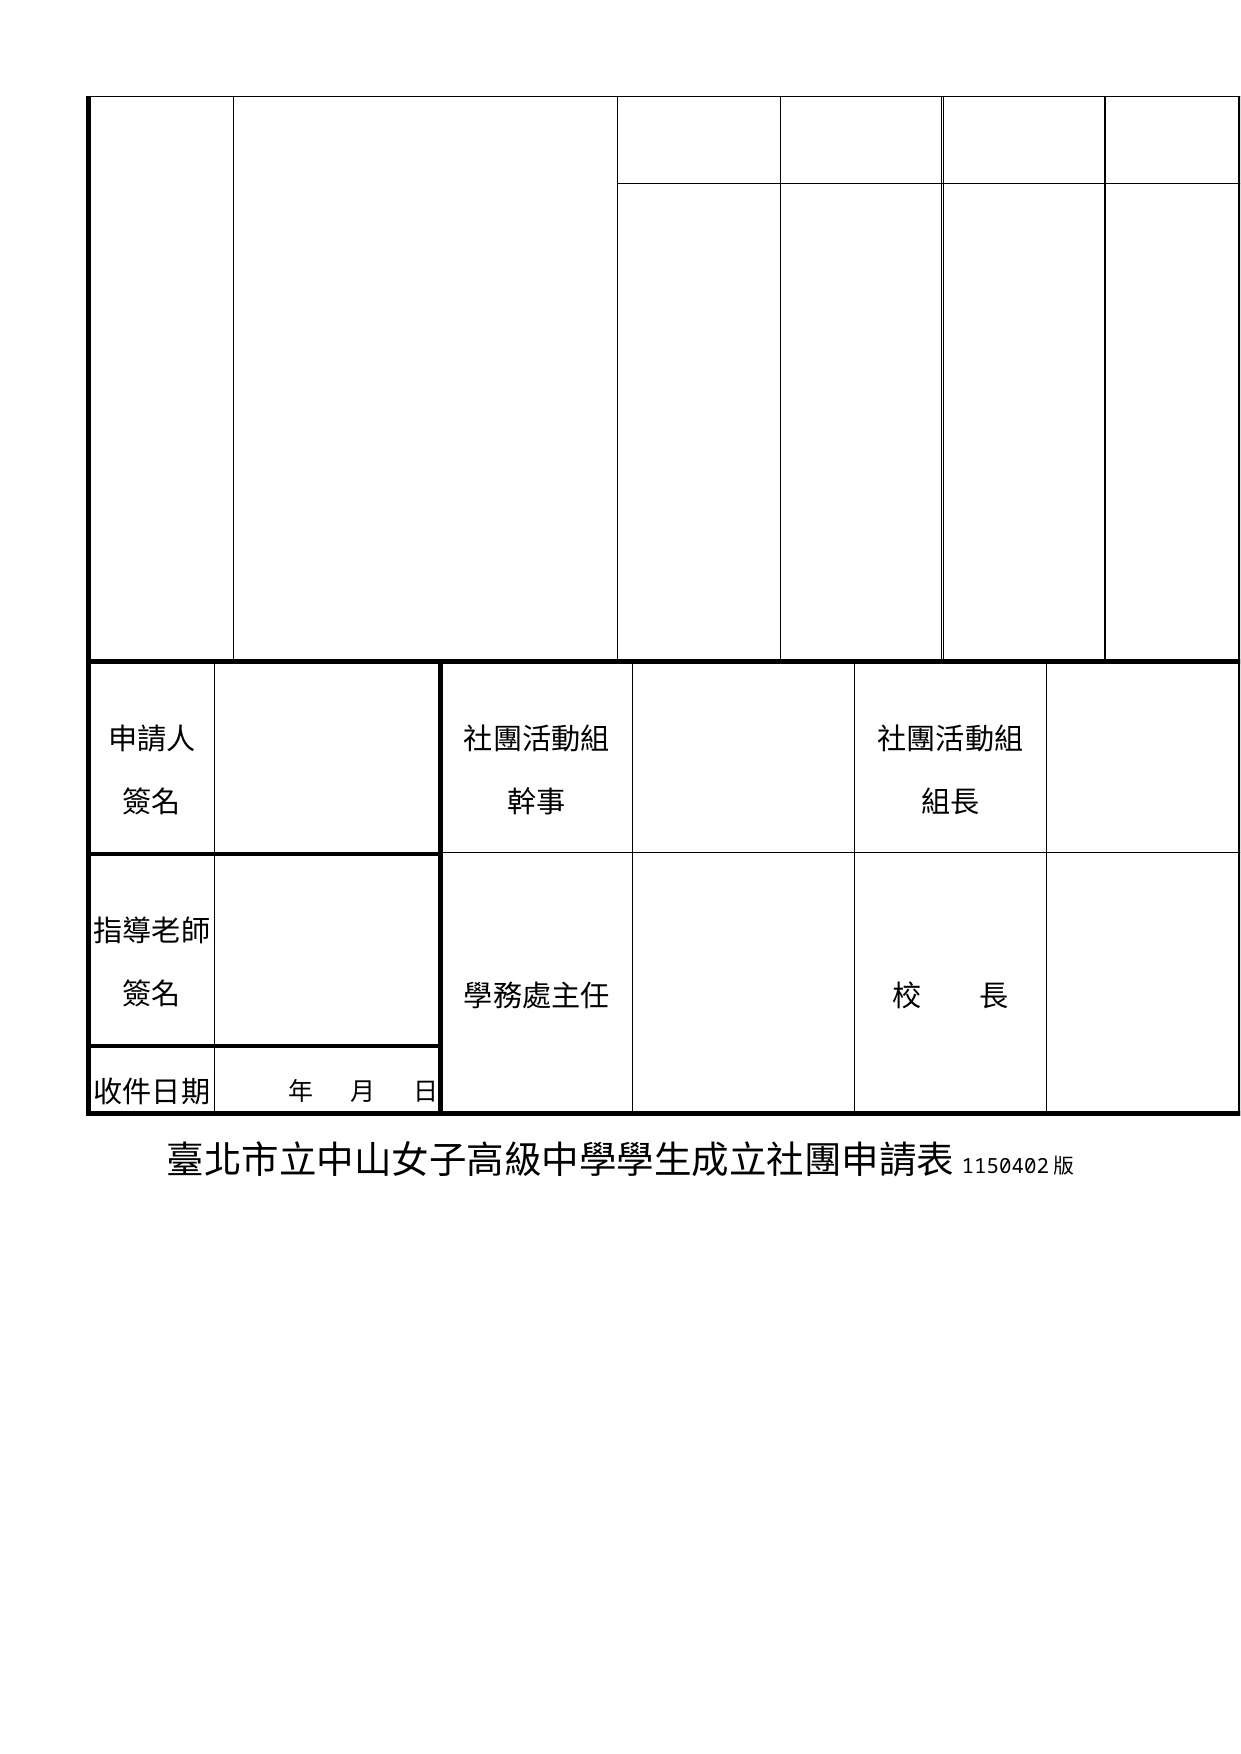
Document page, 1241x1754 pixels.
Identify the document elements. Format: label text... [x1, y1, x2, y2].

table_cell [944, 97, 1104, 183]
table_cell 年 月 日 [215, 1048, 438, 1111]
table_cell [944, 184, 1104, 659]
table_cell 收件日期 [91, 1048, 214, 1111]
text 臺北市立中山女子高級中學學生成立社團申請表1150402版 [89, 1116, 1152, 1178]
table_cell 校 長 [855, 853, 1046, 1111]
table_cell 指導老師 簽名 [91, 856, 214, 1044]
table_cell [1047, 853, 1238, 1111]
table_cell [1106, 97, 1238, 183]
table_cell [633, 853, 854, 1111]
table_cell [1047, 664, 1238, 851]
table_cell [781, 97, 941, 183]
table_cell [618, 97, 780, 183]
table_cell 學務處主任 [443, 853, 632, 1111]
table_cell [215, 664, 438, 851]
table_cell 社團活動組 組長 [855, 664, 1046, 851]
table_cell [215, 856, 438, 1044]
table_cell [618, 184, 780, 659]
table_cell [633, 664, 854, 851]
table_cell [234, 97, 617, 659]
table_cell [1106, 184, 1238, 659]
table_cell [91, 97, 233, 659]
table_cell 申請人 簽名 [91, 664, 214, 851]
table_cell [781, 184, 941, 659]
table_cell 社團活動組 幹事 [443, 664, 632, 851]
